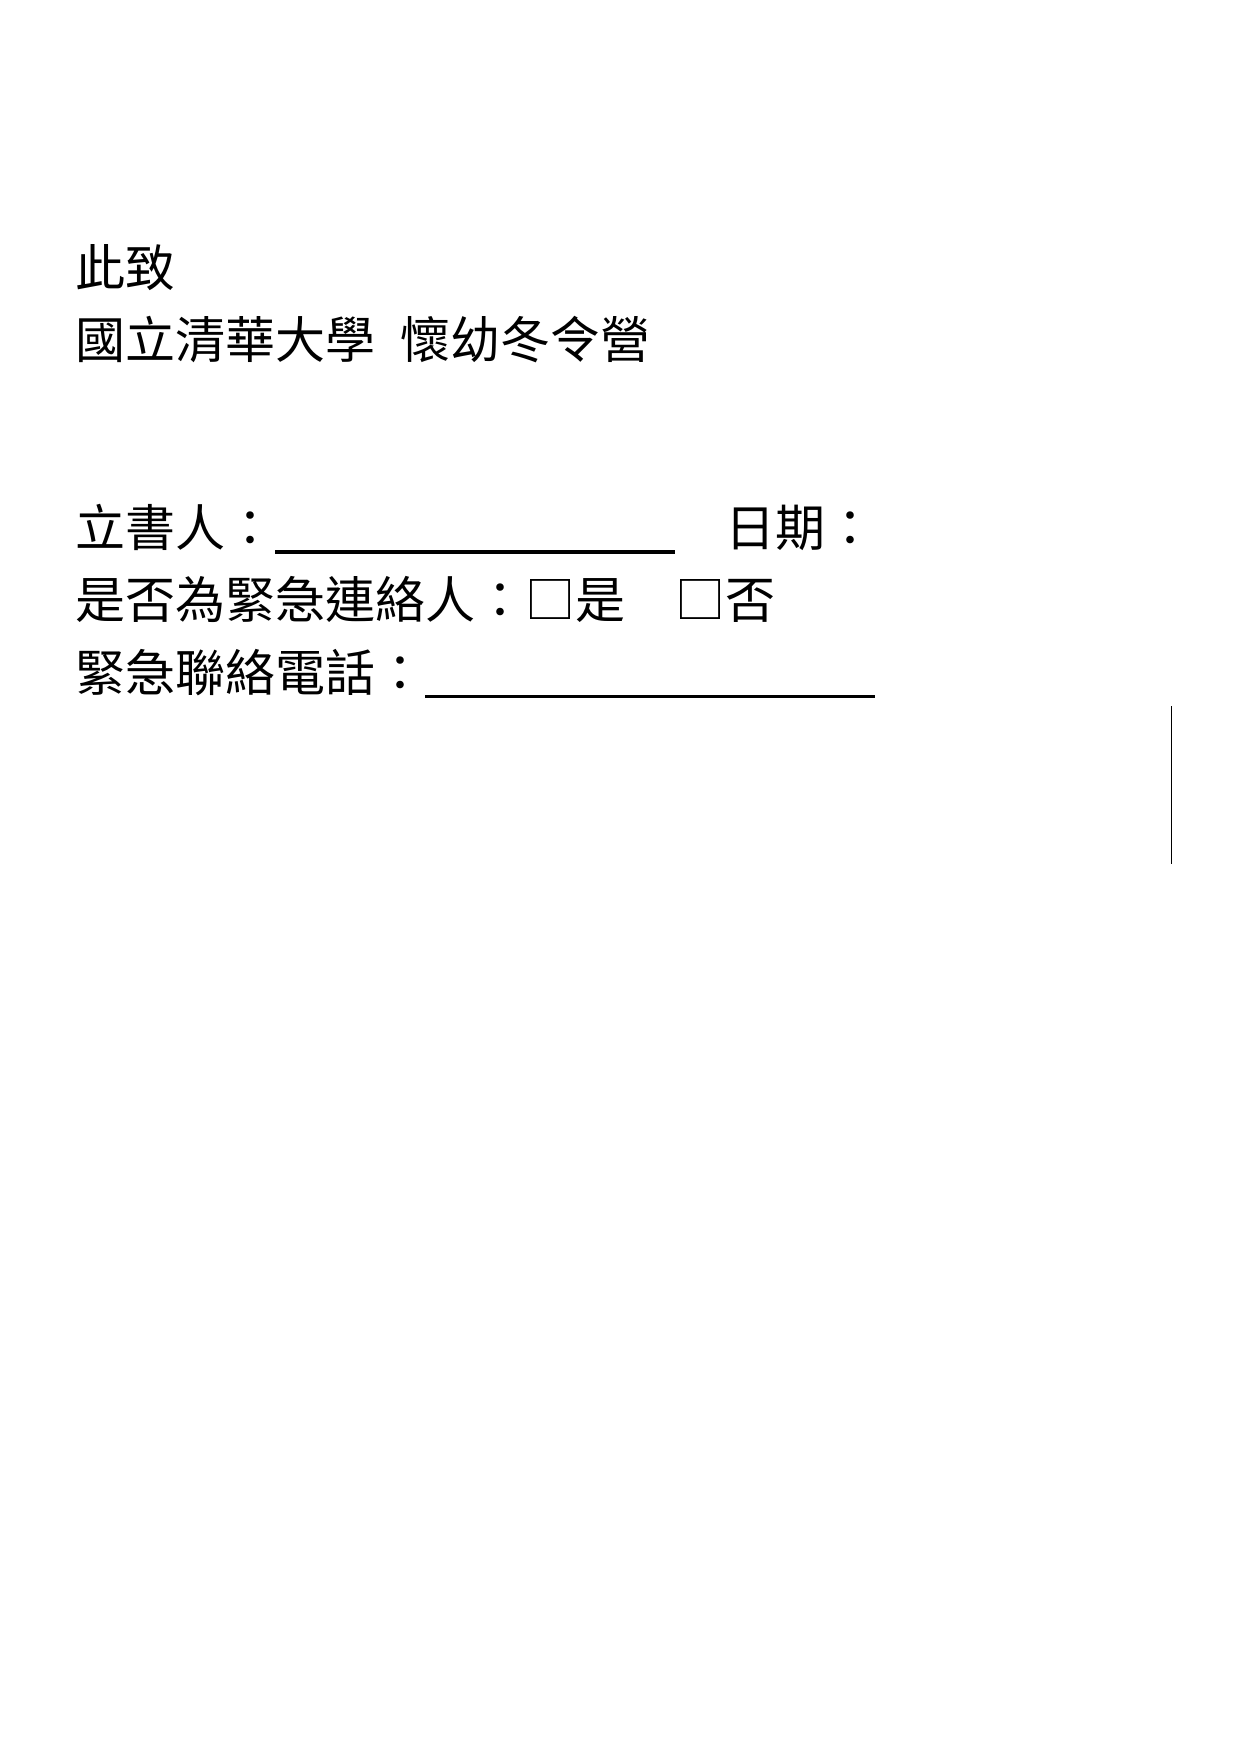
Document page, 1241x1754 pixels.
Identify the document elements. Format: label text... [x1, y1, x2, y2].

text 緊急聯絡電話： [75, 633, 1165, 705]
text 此致 [75, 228, 1165, 301]
text 立書人： 日期： [75, 488, 1165, 561]
text 是否為緊急連絡人：□是 □否 [75, 561, 1165, 633]
text 國立清華大學 懷幼冬令營 [75, 301, 1165, 373]
